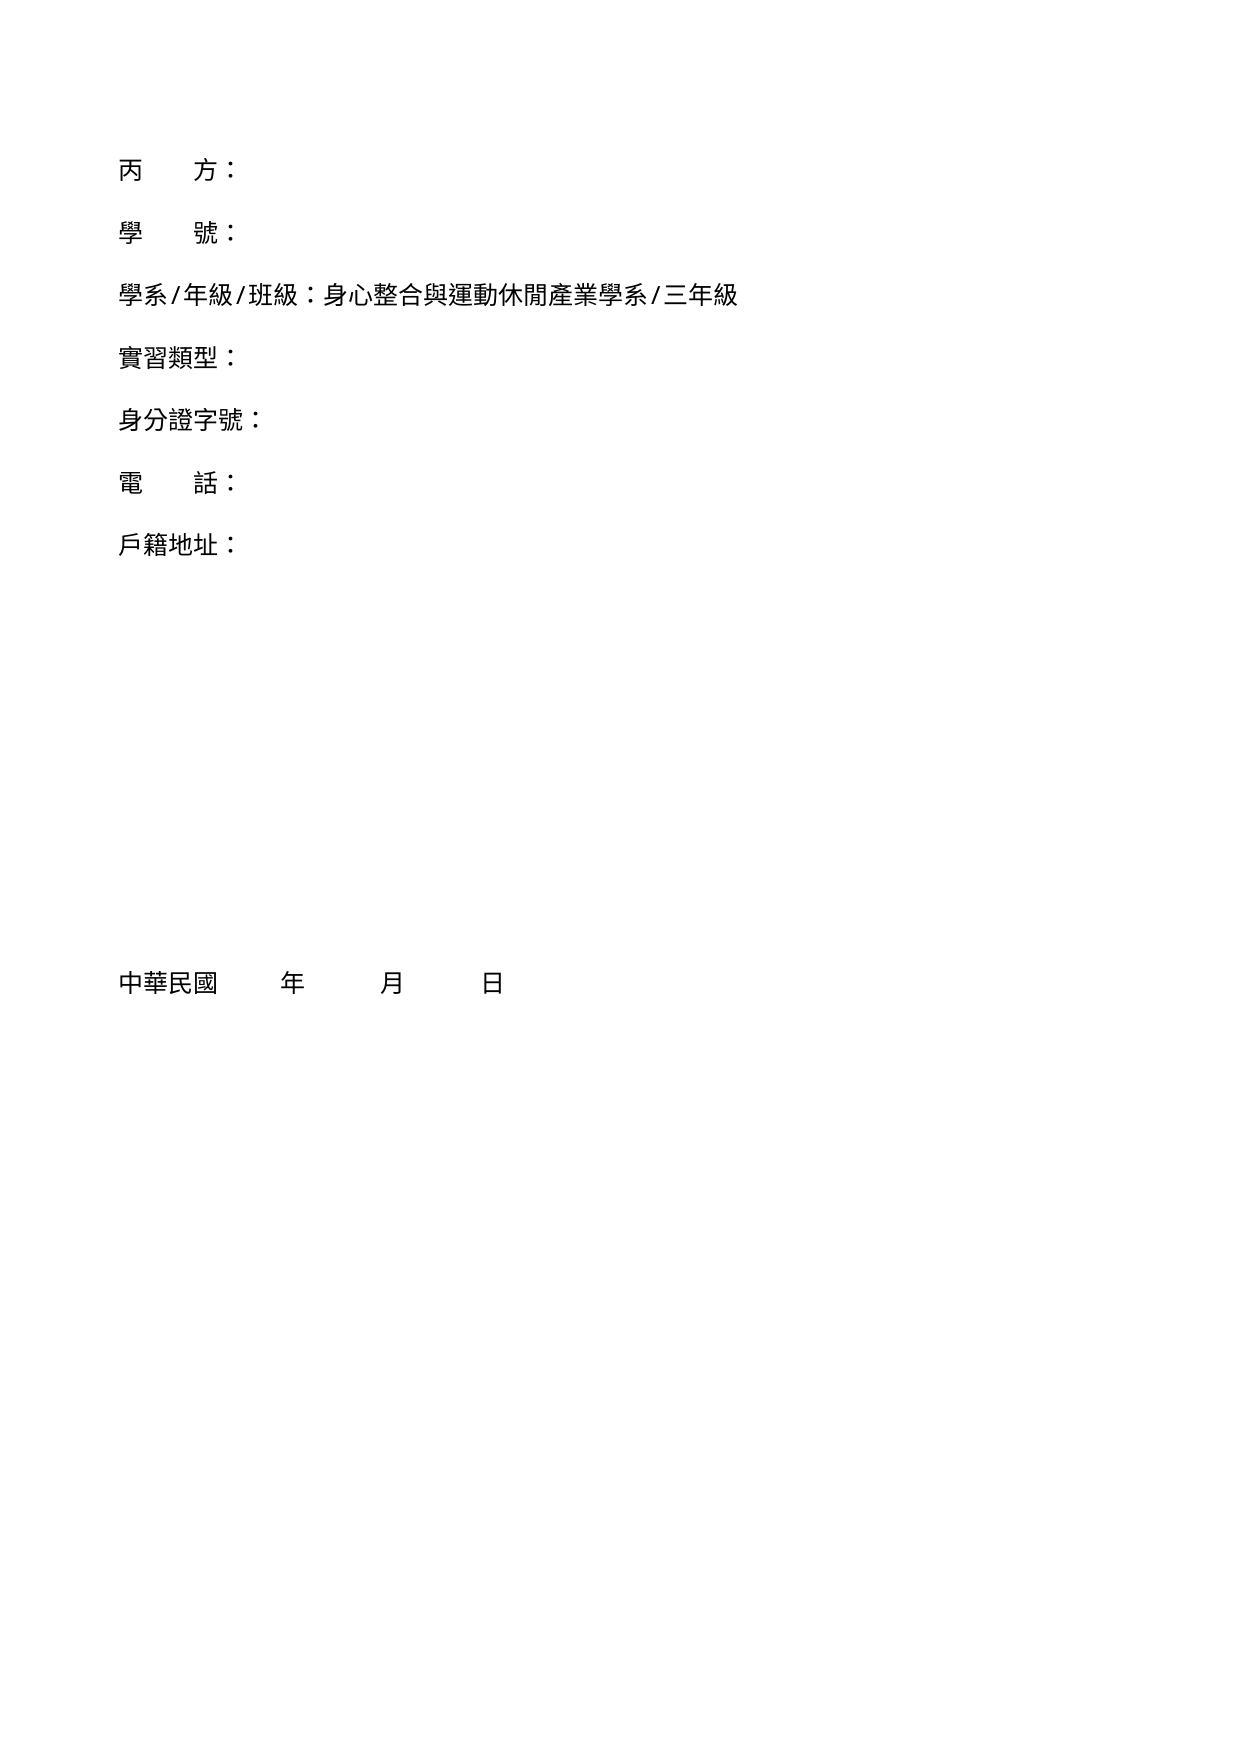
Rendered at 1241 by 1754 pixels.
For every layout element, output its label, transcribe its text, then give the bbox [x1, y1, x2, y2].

text 中華民國 年 月 日 [118, 939, 1122, 1002]
text 學系/年級/班級：身心整合與運動休閒產業學系/三年級 [118, 252, 1122, 314]
text 學 號： [118, 189, 1122, 252]
text 戶籍地址： [118, 502, 1122, 564]
text 身分證字號： [118, 377, 1122, 439]
text 實習類型： [118, 314, 1122, 377]
text 丙 方： [118, 127, 1122, 189]
text 電 話： [118, 439, 1122, 502]
